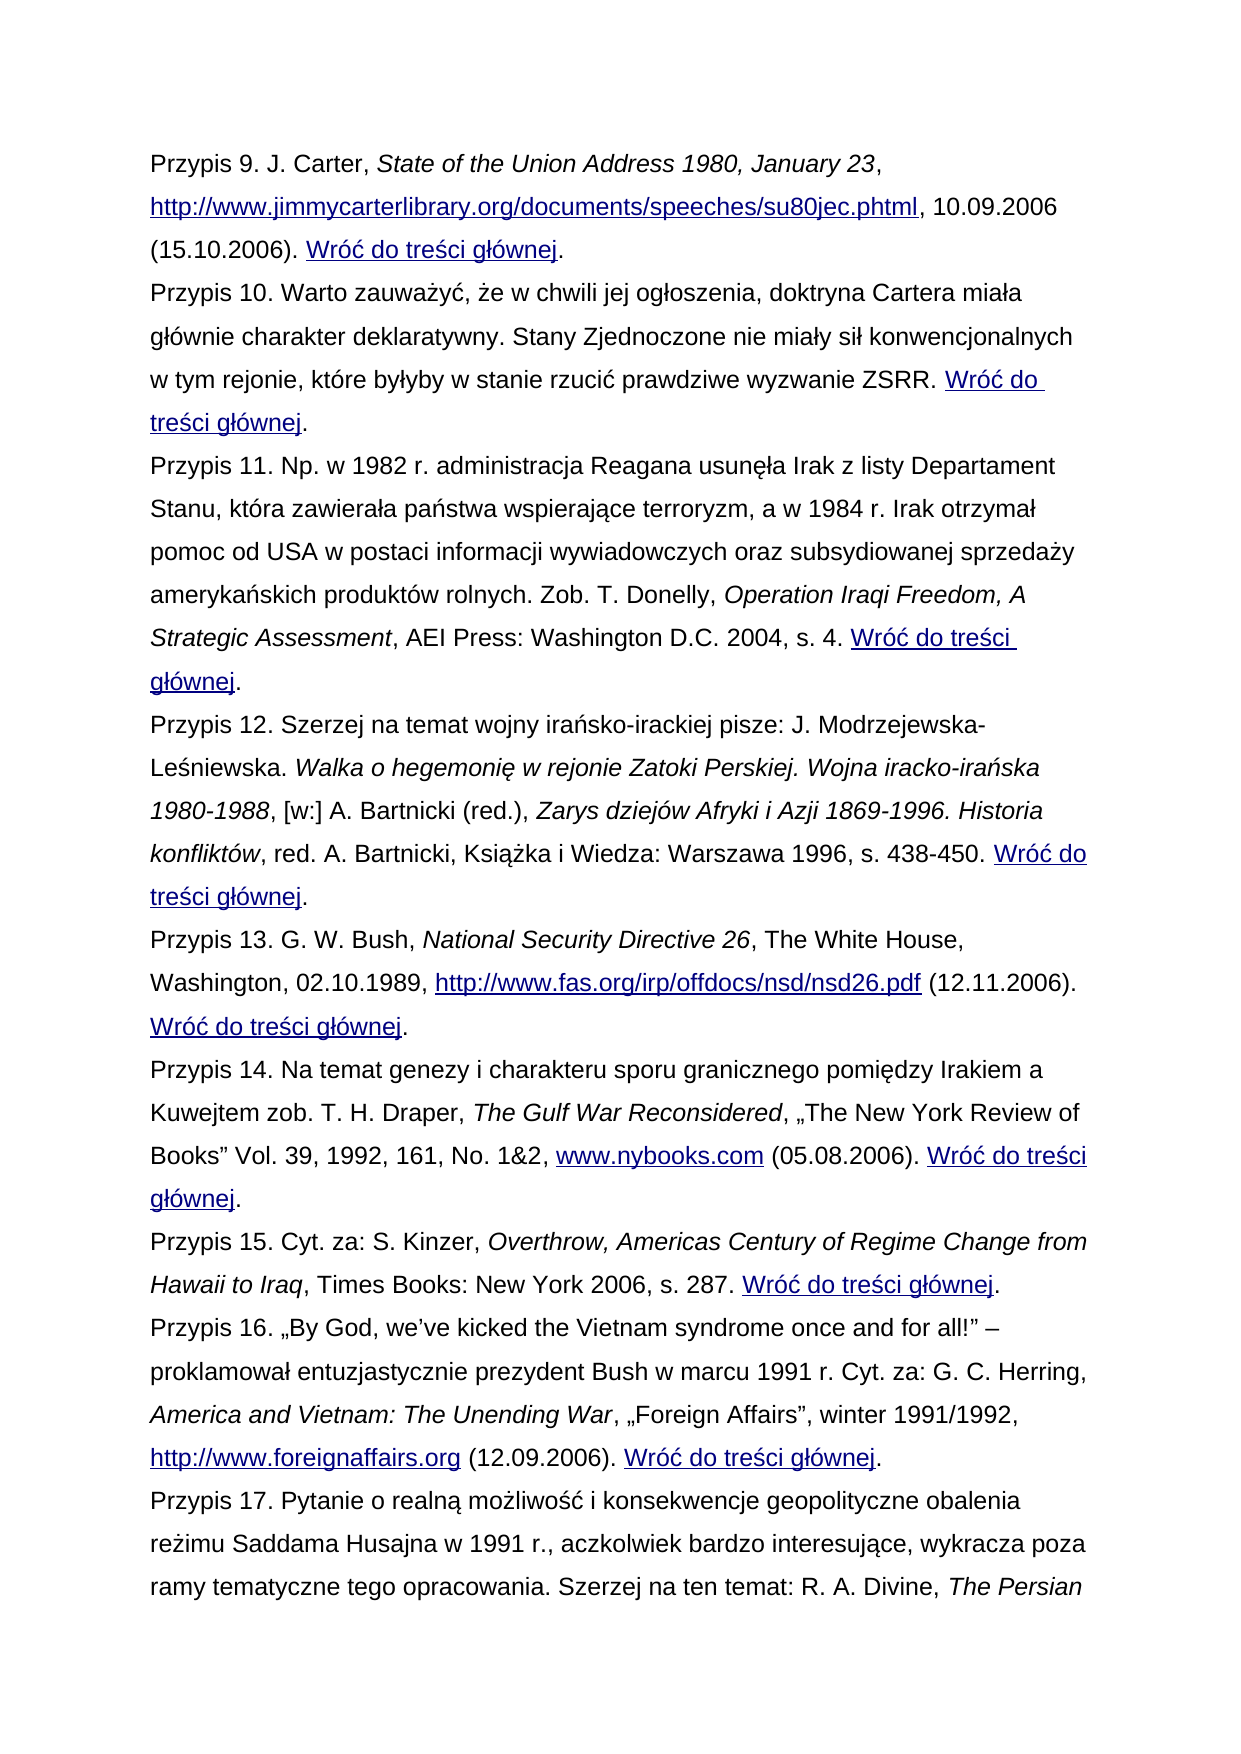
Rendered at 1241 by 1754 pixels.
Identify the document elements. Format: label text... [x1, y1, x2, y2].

text Przypis 15. Cyt. za: S. Kinzer, Overthrow, Americas Century of Regime Change from Hawaii to Iraq, Times Books: New York 2006, s. 287. Wróć do treści głównej. [150, 1227, 1091, 1299]
text Przypis 12. Szerzej na temat wojny irańsko-irackiej pisze: J. Modrzejewska-Leśniewska. Walka o hegemonię w rejonie Zatoki Perskiej. Wojna iracko-irańska 1980-1988, [w:] A. Bartnicki (red.), Zarys dziejów Afryki i Azji 1869-1996. Historia konfliktów, red. A. Bartnicki, Książka i Wiedza: Warszawa 1996, s. 438-450. Wróć do treści głównej. [150, 709, 1091, 911]
text Przypis 10. Warto zauważyć, że w chwili jej ogłoszenia, doktryna Cartera miała głównie charakter deklaratywny. Stany Zjednoczone nie miały sił konwencjonalnych w tym rejonie, które byłyby w stanie rzucić prawdziwe wyzwanie ZSRR. Wróć do treści głównej. [150, 278, 1091, 436]
text Przypis 13. G. W. Bush, National Security Directive 26, The White House, Washington, 02.10.1989, http://www.fas.org/irp/offdocs/nsd/nsd26.pdf (12.11.2006). Wróć do treści głównej. [150, 925, 1091, 1040]
text Przypis 9. J. Carter, State of the Union Address 1980, January 23, http://www.jimmycarterlibrary.org/documents/speeches/su80jec.phtml, 10.09.2006 (15.10.2006). Wróć do treści głównej. [150, 149, 1091, 264]
text Przypis 14. Na temat genezy i charakteru sporu granicznego pomiędzy Irakiem a Kuwejtem zob. T. H. Draper, The Gulf War Reconsidered, „The New York Review of Books” Vol. 39, 1992, 161, No. 1&2, www.nybooks.com (05.08.2006). Wróć do treści głównej. [150, 1054, 1091, 1213]
text Przypis 16. „By God, we’ve kicked the Vietnam syndrome once and for all!” – proklamował entuzjastycznie prezydent Bush w marcu 1991 r. Cyt. za: G. C. Herring, America and Vietnam: The Unending War, „Foreign Affairs”, winter 1991/1992, http://www.foreignaffairs.org (12.09.2006). Wróć do treści głównej. [150, 1313, 1091, 1471]
text Przypis 17. Pytanie o realną możliwość i konsekwencje geopolityczne obalenia reżimu Saddama Husajna w 1991 r., aczkolwiek bardzo interesujące, wykracza poza ramy tematyczne tego opracowania. Szerzej na ten temat: R. A. Divine, The Persian [150, 1486, 1091, 1601]
text Przypis 11. Np. w 1982 r. administracja Reagana usunęła Irak z listy Departament Stanu, która zawierała państwa wspierające terroryzm, a w 1984 r. Irak otrzymał pomoc od USA w postaci informacji wywiadowczych oraz subsydiowanej sprzedaży amerykańskich produktów rolnych. Zob. T. Donelly, Operation Iraqi Freedom, A Strategic Assessment, AEI Press: Washington D.C. 2004, s. 4. Wróć do treści głównej. [150, 451, 1091, 695]
